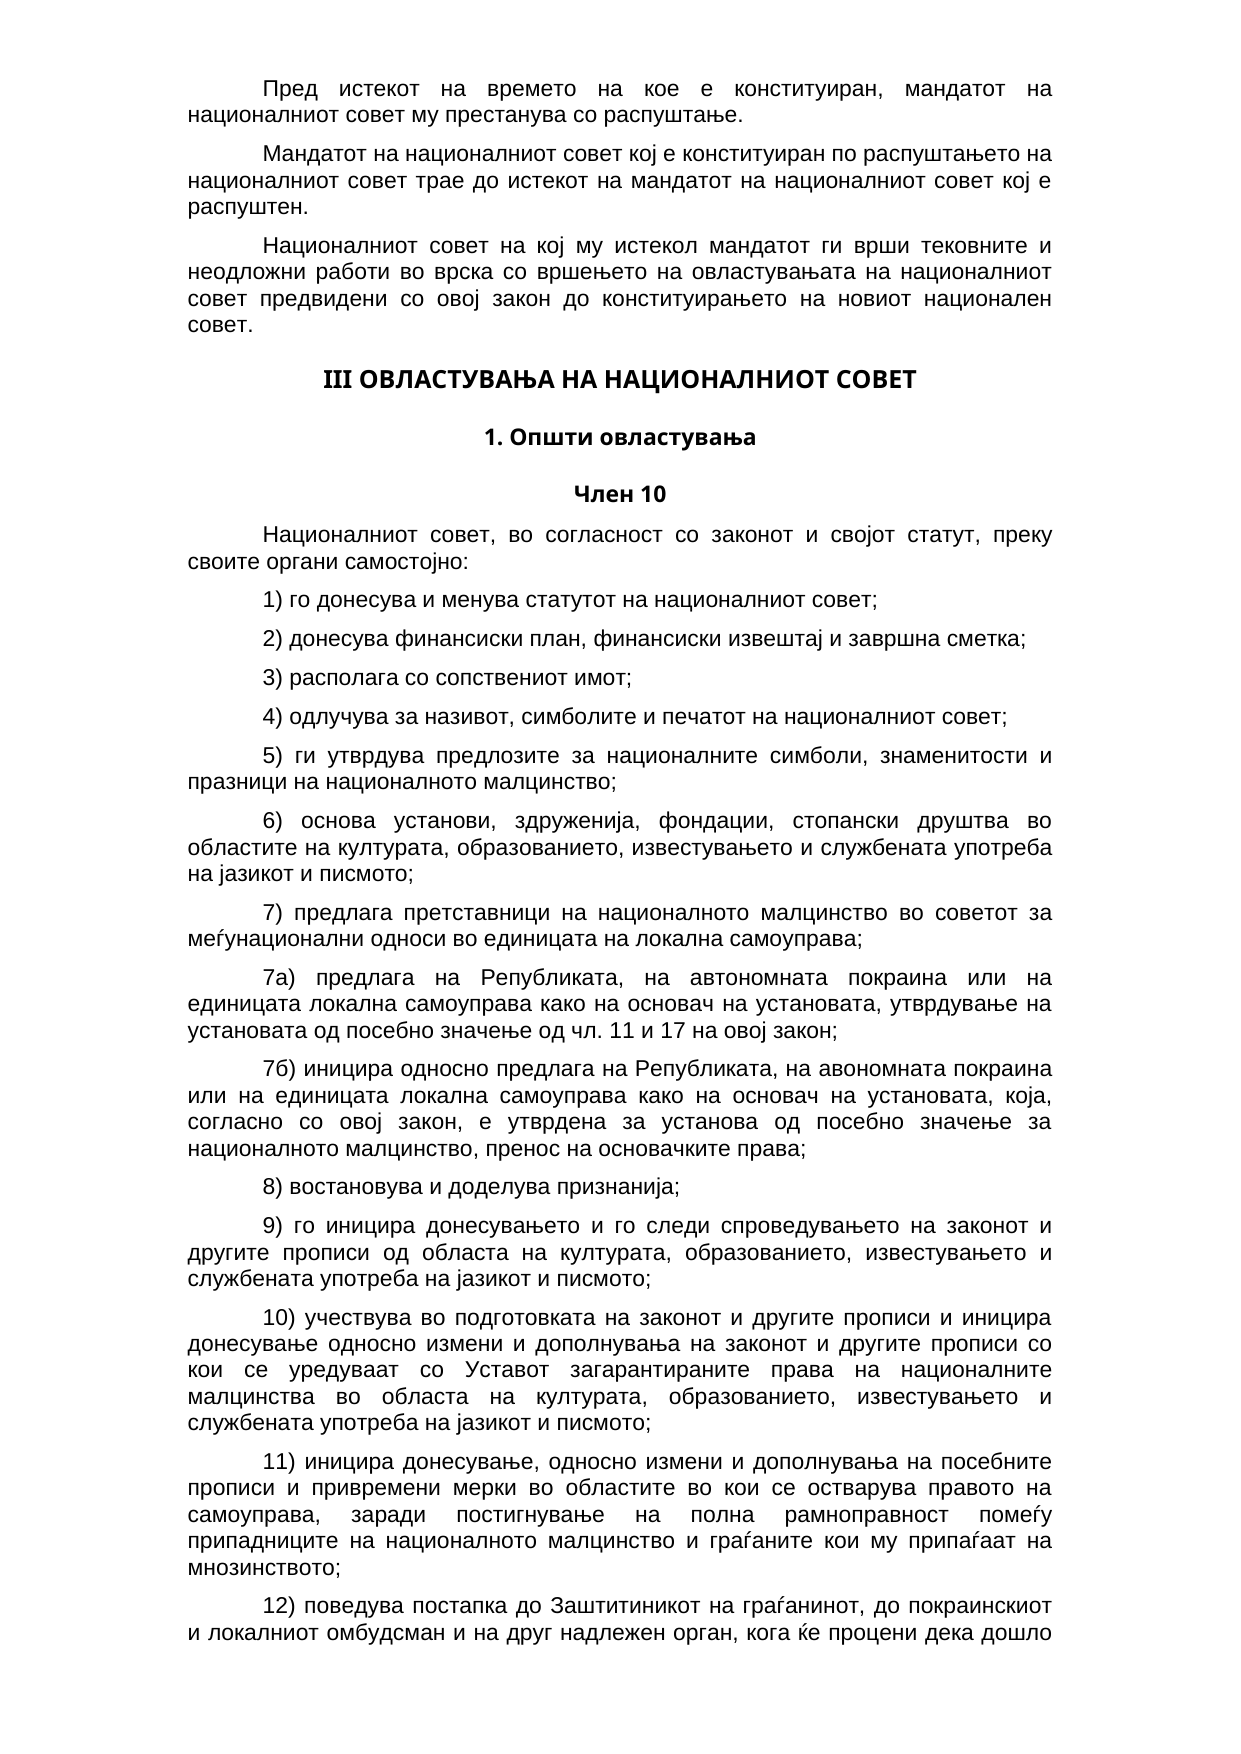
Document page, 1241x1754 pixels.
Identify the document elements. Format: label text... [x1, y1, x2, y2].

text Мандатот на националниот совет кој е конституиран по распуштањето на националниот совет трае до истекот на мандатот на националниот совет кој е распуштен. [187, 140, 1053, 219]
text 1) го донесува и менува статутот на националниот совет; [187, 586, 1053, 613]
text III ОВЛАСТУВАЊА НА НАЦИОНАЛНИОТ СОВЕТ [262, 362, 978, 396]
text 1. Општи овластувања [262, 421, 978, 452]
text 9) го иницира донесувањето и го следи спроведувањето на законот и другите прописи од областа на културата, образованието, известувањето и службената употреба на јазикот и писмото; [187, 1212, 1053, 1291]
text 10) учествува во подготовката на законот и другите прописи и иницира донесување односно измени и дополнувања на законот и другите прописи со кои се уредуваат со Уставот загарантираните права на националните малцинства во областа на културата, образованието, известувањето и службената употреба на јазикот и писмото; [187, 1304, 1053, 1436]
text Пред истекот на времето на кое е конституиран, мандатот на националниот совет му престанува со распуштање. [187, 75, 1053, 128]
text 6) основа установи, здруженија, фондации, стопански друштва во областите на културата, образованието, известувањето и службената употреба на јазикот и писмото; [187, 807, 1053, 886]
text 7) предлага претставници на националното малцинство во советот за меѓунационални односи во единицата на локална самоуправа; [187, 899, 1053, 951]
text 7а) предлага на Републиката, на автономната покраина или на единицата локална самоуправа како на основач на установата, утврдување на установата од посебно значење од чл. 11 и 17 на овој закон; [187, 964, 1053, 1043]
text 11) иницира донесување, односно измени и дополнувања на посебните прописи и привремени мерки во областите во кои се остварува правото на самоуправа, заради постигнување на полна рамноправност помеѓу припадниците на националното малцинство и граѓаните кои му припаѓаат на мнозинството; [187, 1448, 1053, 1580]
text Националниот совет, во согласност со законот и својот статут, преку своите органи самостојно: [187, 521, 1053, 574]
text 5) ги утврдува предлозите за националните симболи, знаменитости и празници на националното малцинство; [187, 742, 1053, 794]
text 2) донесува финансиски план, финансиски извештај и завршна сметка; [187, 625, 1053, 652]
text 12) поведува постапка до Заштитиникот на граѓанинот, до покраинскиот и локалниот омбудсман и на друг надлежен орган, кога ќе процени дека дошло [187, 1592, 1053, 1645]
text 4) одлучува за називот, симболите и печатот на националниот совет; [187, 703, 1053, 729]
text Член 10 [262, 477, 978, 509]
text Националниот совет на кој му истекол мандатот ги врши тековните и неодложни работи во врска со вршењето на овластувањата на националниот совет предвидени со овој закон до конституирањето на новиот национален совет. [187, 232, 1053, 337]
text 8) востановува и доделува признанија; [187, 1173, 1053, 1200]
text 7б) иницира односно предлага на Републиката, на авономната покраина или на единицата локална самоуправа како на основач на установата, која, согласно со овој закон, е утврдена за установа од посебно значење за националното малцинство, пренос на основачките права; [187, 1055, 1053, 1161]
text 3) располага со сопствениот имот; [187, 664, 1053, 691]
